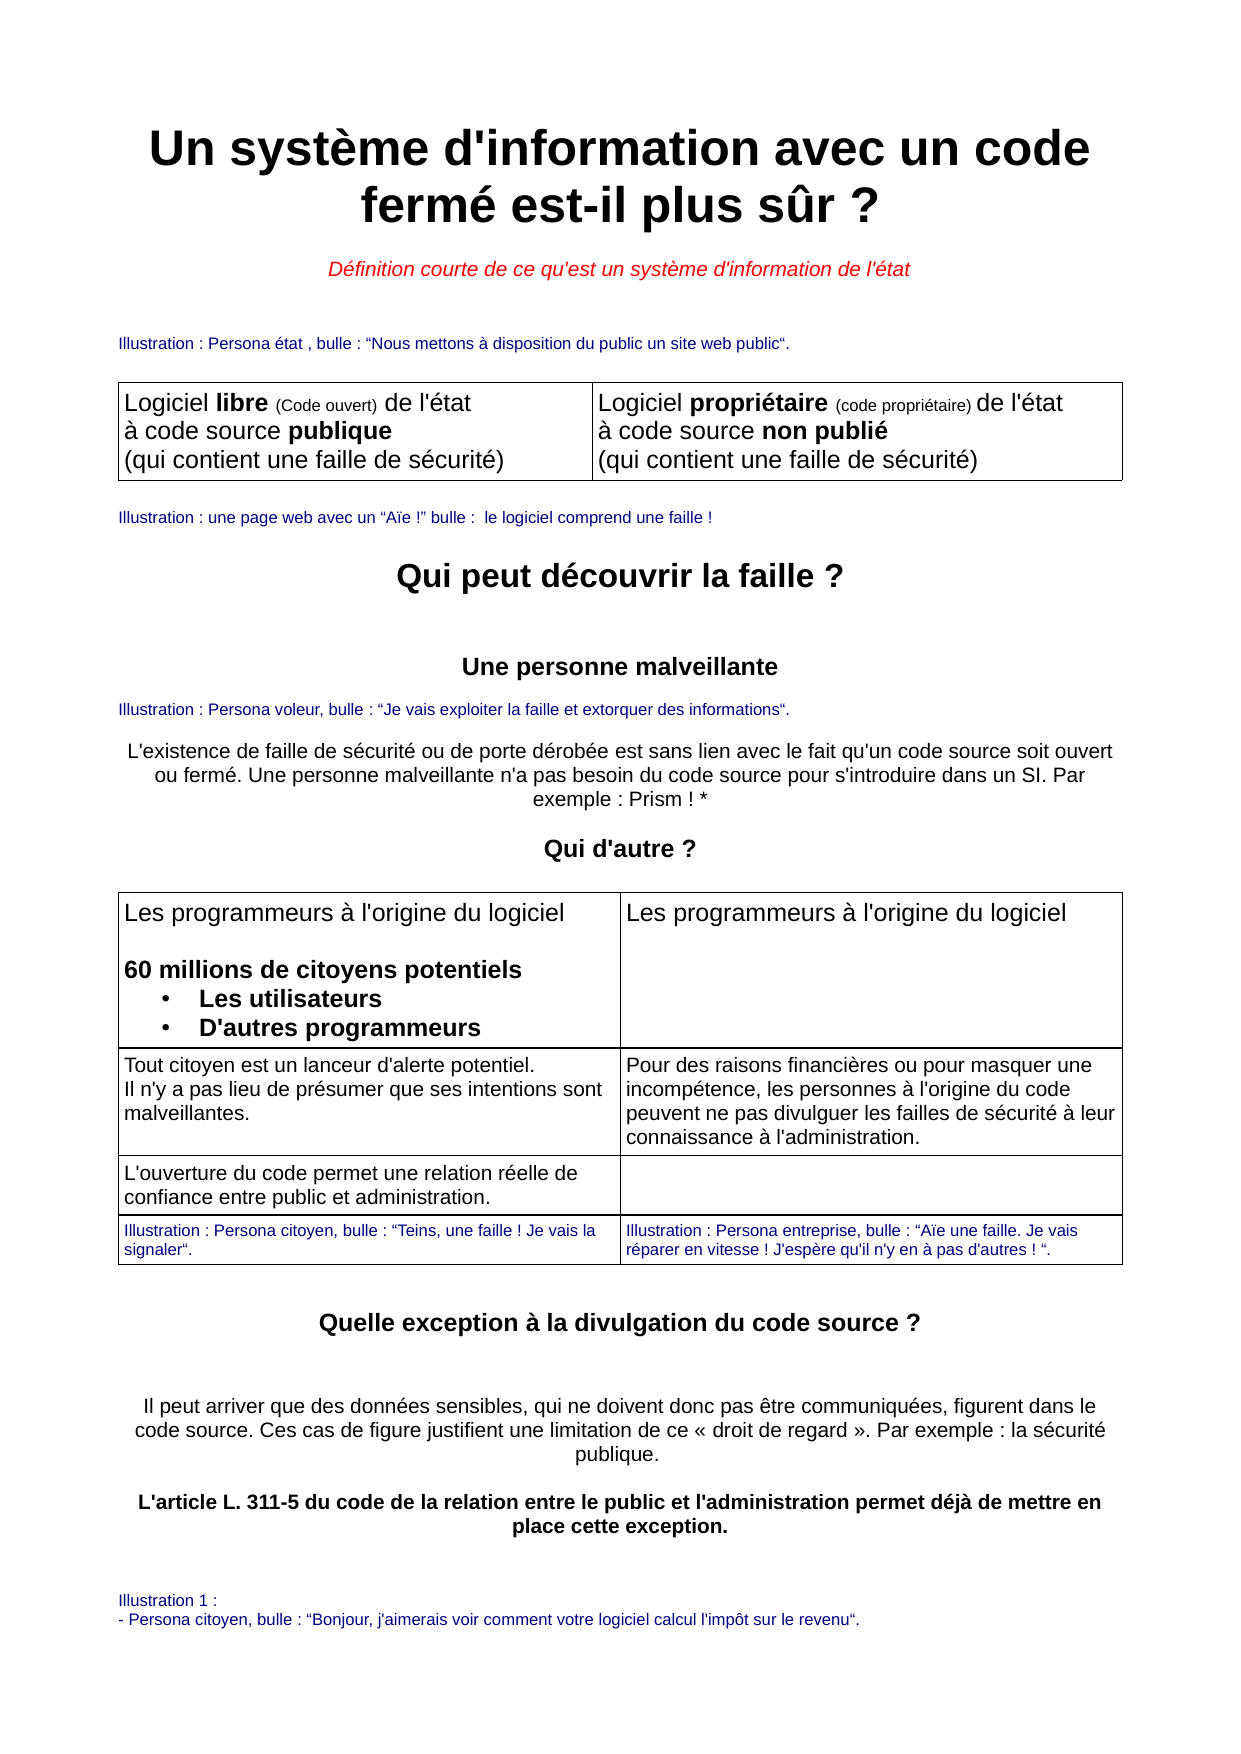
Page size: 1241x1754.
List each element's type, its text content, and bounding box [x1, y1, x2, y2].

text Illustration : une page web avec un “Aïe !” bulle : le logiciel comprend une faille ! [118, 508, 1122, 527]
table_header Pour des raisons financières ou pour masquer une incompétence, les personnes à l'origine du code peuvent ne pas divulguer les failles de sécurité à leur connaissance à l'administration. [621, 1049, 1122, 1155]
text Définition courte de ce qu'est un système d'information de l'état [118, 257, 1122, 281]
text Il peut arriver que des données sensibles, qui ne doivent donc pas être communiquées, figurent dans le code source. Ces cas de figure justifient une limitation de ce « droit de regard ». Par exemple : la sécurité publique. [118, 1394, 1122, 1466]
text Illustration : Persona voleur, bulle : “Je vais exploiter la faille et extorquer des informations“. [118, 700, 1122, 719]
table_header Les programmeurs à l'origine du logiciel [621, 893, 1122, 1047]
table_header Logiciel libre (Code ouvert) de l'état à code source publique (qui contient une faille de sécurité) [119, 383, 592, 479]
table_header Illustration : Persona citoyen, bulle : “Teins, une faille ! Je vais la signaler“. [119, 1216, 620, 1264]
table_header Illustration : Persona entreprise, bulle : “Aïe une faille. Je vais réparer en vitesse ! J'espère qu'il n'y en à pas d'autres ! “. [621, 1216, 1122, 1264]
table_header Tout citoyen est un lanceur d'alerte potentiel. Il n'y a pas lieu de présumer que ses intentions sont malveillantes. [119, 1049, 620, 1155]
text L'article L. 311-5 du code de la relation entre le public et l'administration permet déjà de mettre en place cette exception. [118, 1490, 1122, 1538]
text Qui peut découvrir la faille ? [118, 556, 1122, 595]
table_header Les programmeurs à l'origine du logiciel 60 millions de citoyens potentiels Les utilisateurs D'autres programmeurs [119, 893, 620, 1047]
text L'existence de faille de sécurité ou de porte dérobée est sans lien avec le fait qu'un code source soit ouvert ou fermé. Une personne malveillante n'a pas besoin du code source pour s'introduire dans un SI. Par exemple : Prism ! * [118, 738, 1122, 810]
text Qui d'autre ? [118, 834, 1122, 863]
table_header L'ouverture du code permet une relation réelle de confiance entre public et administration. [119, 1156, 620, 1214]
text Une personne malveillante [118, 652, 1122, 681]
table_header Logiciel propriétaire (code propriétaire) de l'état à code source non publié (qui contient une faille de sécurité) [593, 383, 1122, 479]
text Illustration 1 : [118, 1590, 1122, 1609]
table_header [621, 1156, 1122, 1214]
text Un système d'information avec un code fermé est-il plus sûr ? [118, 118, 1122, 233]
text - Persona citoyen, bulle : “Bonjour, j'aimerais voir comment votre logiciel calcul l'impôt sur le revenu“. [118, 1609, 1122, 1629]
text Illustration : Persona état , bulle : “Nous mettons à disposition du public un site web public“. [118, 334, 1122, 353]
text Quelle exception à la divulgation du code source ? [118, 1308, 1122, 1336]
